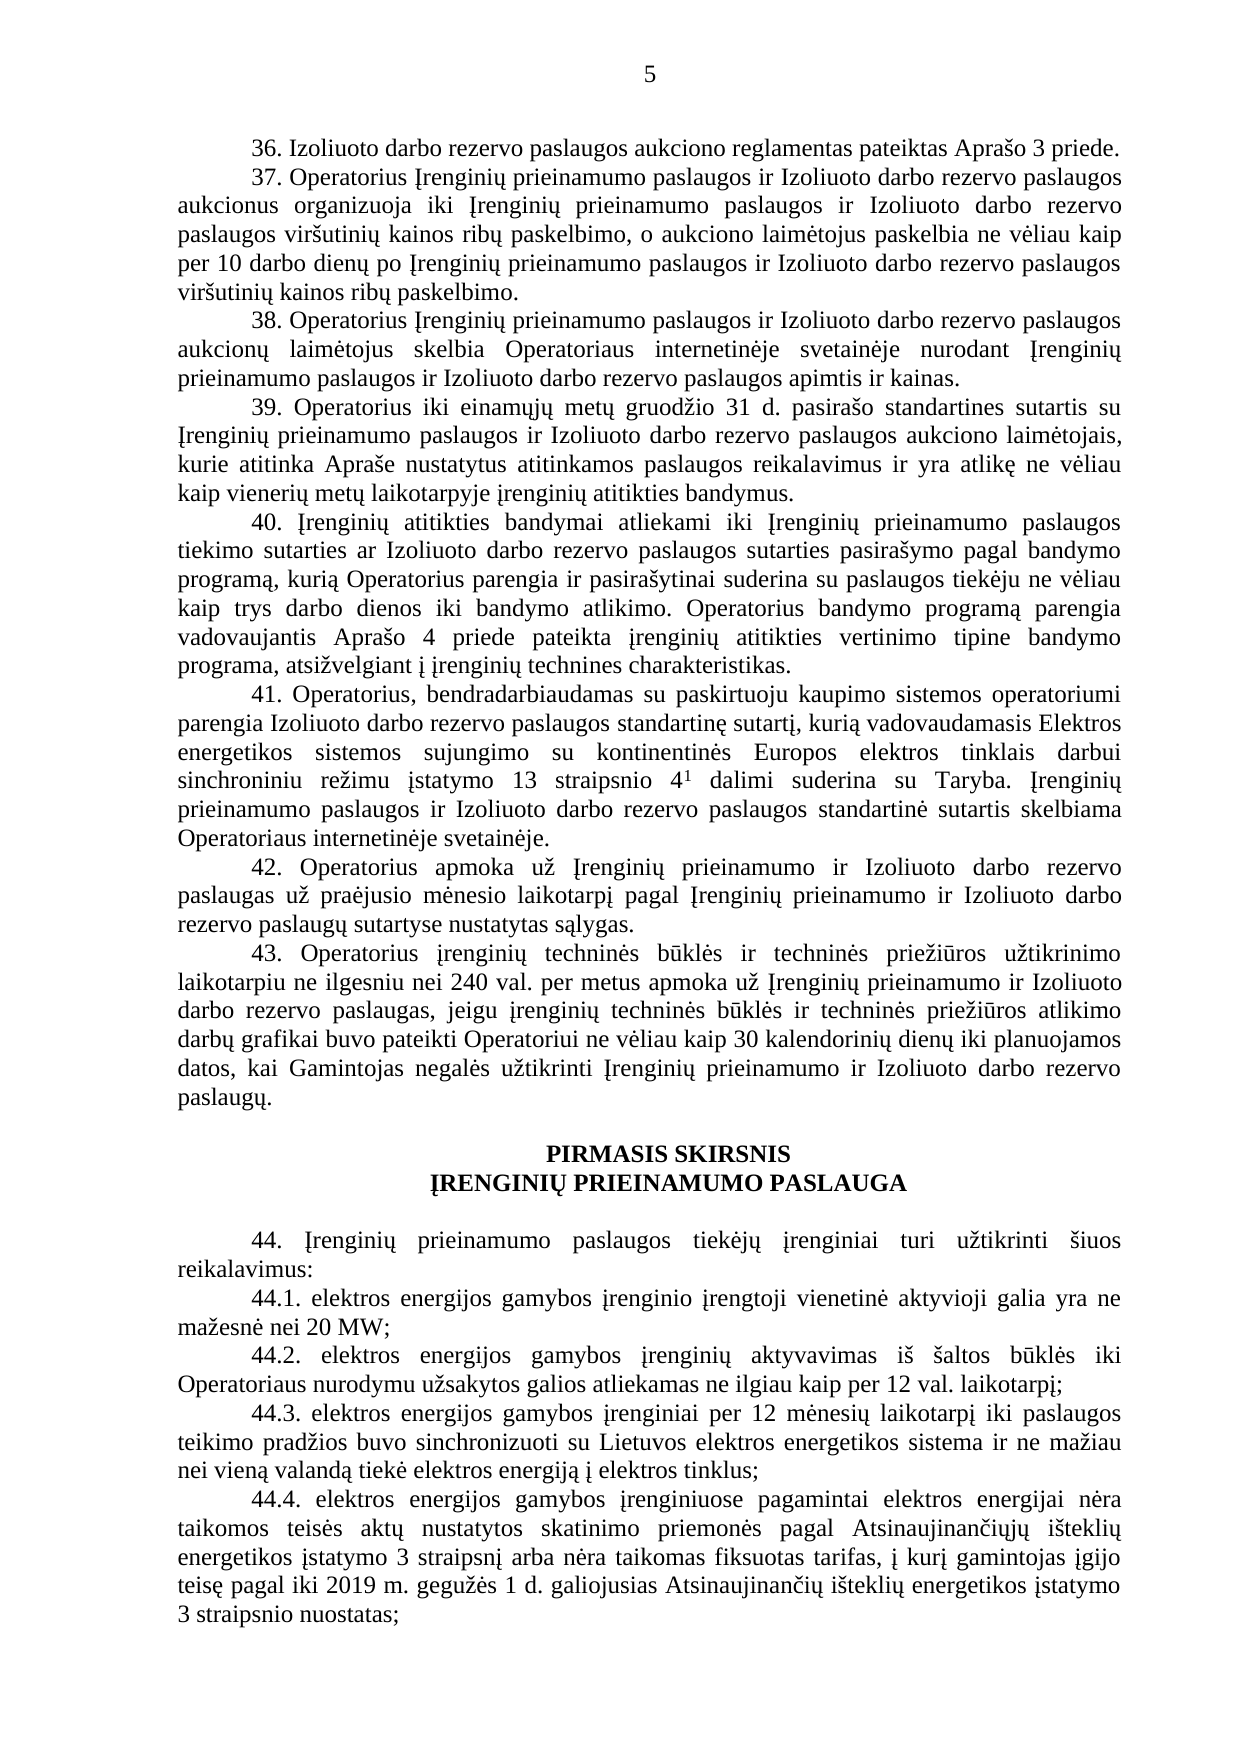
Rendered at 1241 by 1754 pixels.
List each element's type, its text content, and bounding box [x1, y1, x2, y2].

text 43. Operatorius įrenginių techninės būklės ir techninės priežiūros užtikrinimo laikotarpiu ne ilgesniu nei 240 val. per metus apmoka už Įrenginių prieinamumo ir Izoliuoto darbo rezervo paslaugas, jeigu įrenginių techninės būklės ir techninės priežiūros atlikimo darbų grafikai buvo pateikti Operatoriui ne vėliau kaip 30 kalendorinių dienų iki planuojamos datos, kai Gamintojas negalės užtikrinti Įrenginių prieinamumo ir Izoliuoto darbo rezervo paslaugų. [177, 938, 1122, 1110]
text ĮRENGINIŲ PRIEINAMUMO PASLAUGA [215, 1168, 1122, 1197]
text 42. Operatorius apmoka už Įrenginių prieinamumo ir Izoliuoto darbo rezervo paslaugas už praėjusio mėnesio laikotarpį pagal Įrenginių prieinamumo ir Izoliuoto darbo rezervo paslaugų sutartyse nustatytas sąlygas. [177, 852, 1122, 938]
text 37. Operatorius Įrenginių prieinamumo paslaugos ir Izoliuoto darbo rezervo paslaugos aukcionus organizuoja iki Įrenginių prieinamumo paslaugos ir Izoliuoto darbo rezervo paslaugos viršutinių kainos ribų paskelbimo, o aukciono laimėtojus paskelbia ne vėliau kaip per 10 darbo dienų po Įrenginių prieinamumo paslaugos ir Izoliuoto darbo rezervo paslaugos viršutinių kainos ribų paskelbimo. [177, 162, 1122, 305]
text PIRMASIS SKIRSNIS [215, 1139, 1122, 1168]
text 44. Įrenginių prieinamumo paslaugos tiekėjų įrenginiai turi užtikrinti šiuos reikalavimus: [177, 1225, 1122, 1283]
text 44.2. elektros energijos gamybos įrenginių aktyvavimas iš šaltos būklės iki Operatoriaus nurodymu užsakytos galios atliekamas ne ilgiau kaip per 12 val. laikotarpį; [177, 1340, 1122, 1398]
text 39. Operatorius iki einamųjų metų gruodžio 31 d. pasirašo standartines sutartis su Įrenginių prieinamumo paslaugos ir Izoliuoto darbo rezervo paslaugos aukciono laimėtojais, kurie atitinka Apraše nustatytus atitinkamos paslaugos reikalavimus ir yra atlikę ne vėliau kaip vienerių metų laikotarpyje įrenginių atitikties bandymus. [177, 392, 1122, 507]
text 40. Įrenginių atitikties bandymai atliekami iki Įrenginių prieinamumo paslaugos tiekimo sutarties ar Izoliuoto darbo rezervo paslaugos sutarties pasirašymo pagal bandymo programą, kurią Operatorius parengia ir pasirašytinai suderina su paslaugos tiekėju ne vėliau kaip trys darbo dienos iki bandymo atlikimo. Operatorius bandymo programą parengia vadovaujantis Aprašo 4 priede pateikta įrenginių atitikties vertinimo tipine bandymo programa, atsižvelgiant į įrenginių technines charakteristikas. [177, 507, 1122, 679]
text 44.3. elektros energijos gamybos įrenginiai per 12 mėnesių laikotarpį iki paslaugos teikimo pradžios buvo sinchronizuoti su Lietuvos elektros energetikos sistema ir ne mažiau nei vieną valandą tiekė elektros energiją į elektros tinklus; [177, 1398, 1122, 1484]
text 38. Operatorius Įrenginių prieinamumo paslaugos ir Izoliuoto darbo rezervo paslaugos aukcionų laimėtojus skelbia Operatoriaus internetinėje svetainėje nurodant Įrenginių prieinamumo paslaugos ir Izoliuoto darbo rezervo paslaugos apimtis ir kainas. [177, 305, 1122, 392]
text 44.4. elektros energijos gamybos įrenginiuose pagamintai elektros energijai nėra taikomos teisės aktų nustatytos skatinimo priemonės pagal Atsinaujinančiųjų išteklių energetikos įstatymo 3 straipsnį arba nėra taikomas fiksuotas tarifas, į kurį gamintojas įgijo teisę pagal iki 2019 m. gegužės 1 d. galiojusias Atsinaujinančių išteklių energetikos įstatymo 3 straipsnio nuostatas; [177, 1484, 1122, 1628]
text 44.1. elektros energijos gamybos įrenginio įrengtoji vienetinė aktyvioji galia yra ne mažesnė nei 20 MW; [177, 1283, 1122, 1340]
text 36. Izoliuoto darbo rezervo paslaugos aukciono reglamentas pateiktas Aprašo 3 priede. [177, 133, 1122, 162]
text 41. Operatorius, bendradarbiaudamas su paskirtuoju kaupimo sistemos operatoriumi parengia Izoliuoto darbo rezervo paslaugos standartinę sutartį, kurią vadovaudamasis Elektros energetikos sistemos sujungimo su kontinentinės Europos elektros tinklais darbui sinchroniniu režimu įstatymo 13 straipsnio 41 dalimi suderina su Taryba. Įrenginių prieinamumo paslaugos ir Izoliuoto darbo rezervo paslaugos standartinė sutartis skelbiama Operatoriaus internetinėje svetainėje. [177, 679, 1122, 852]
